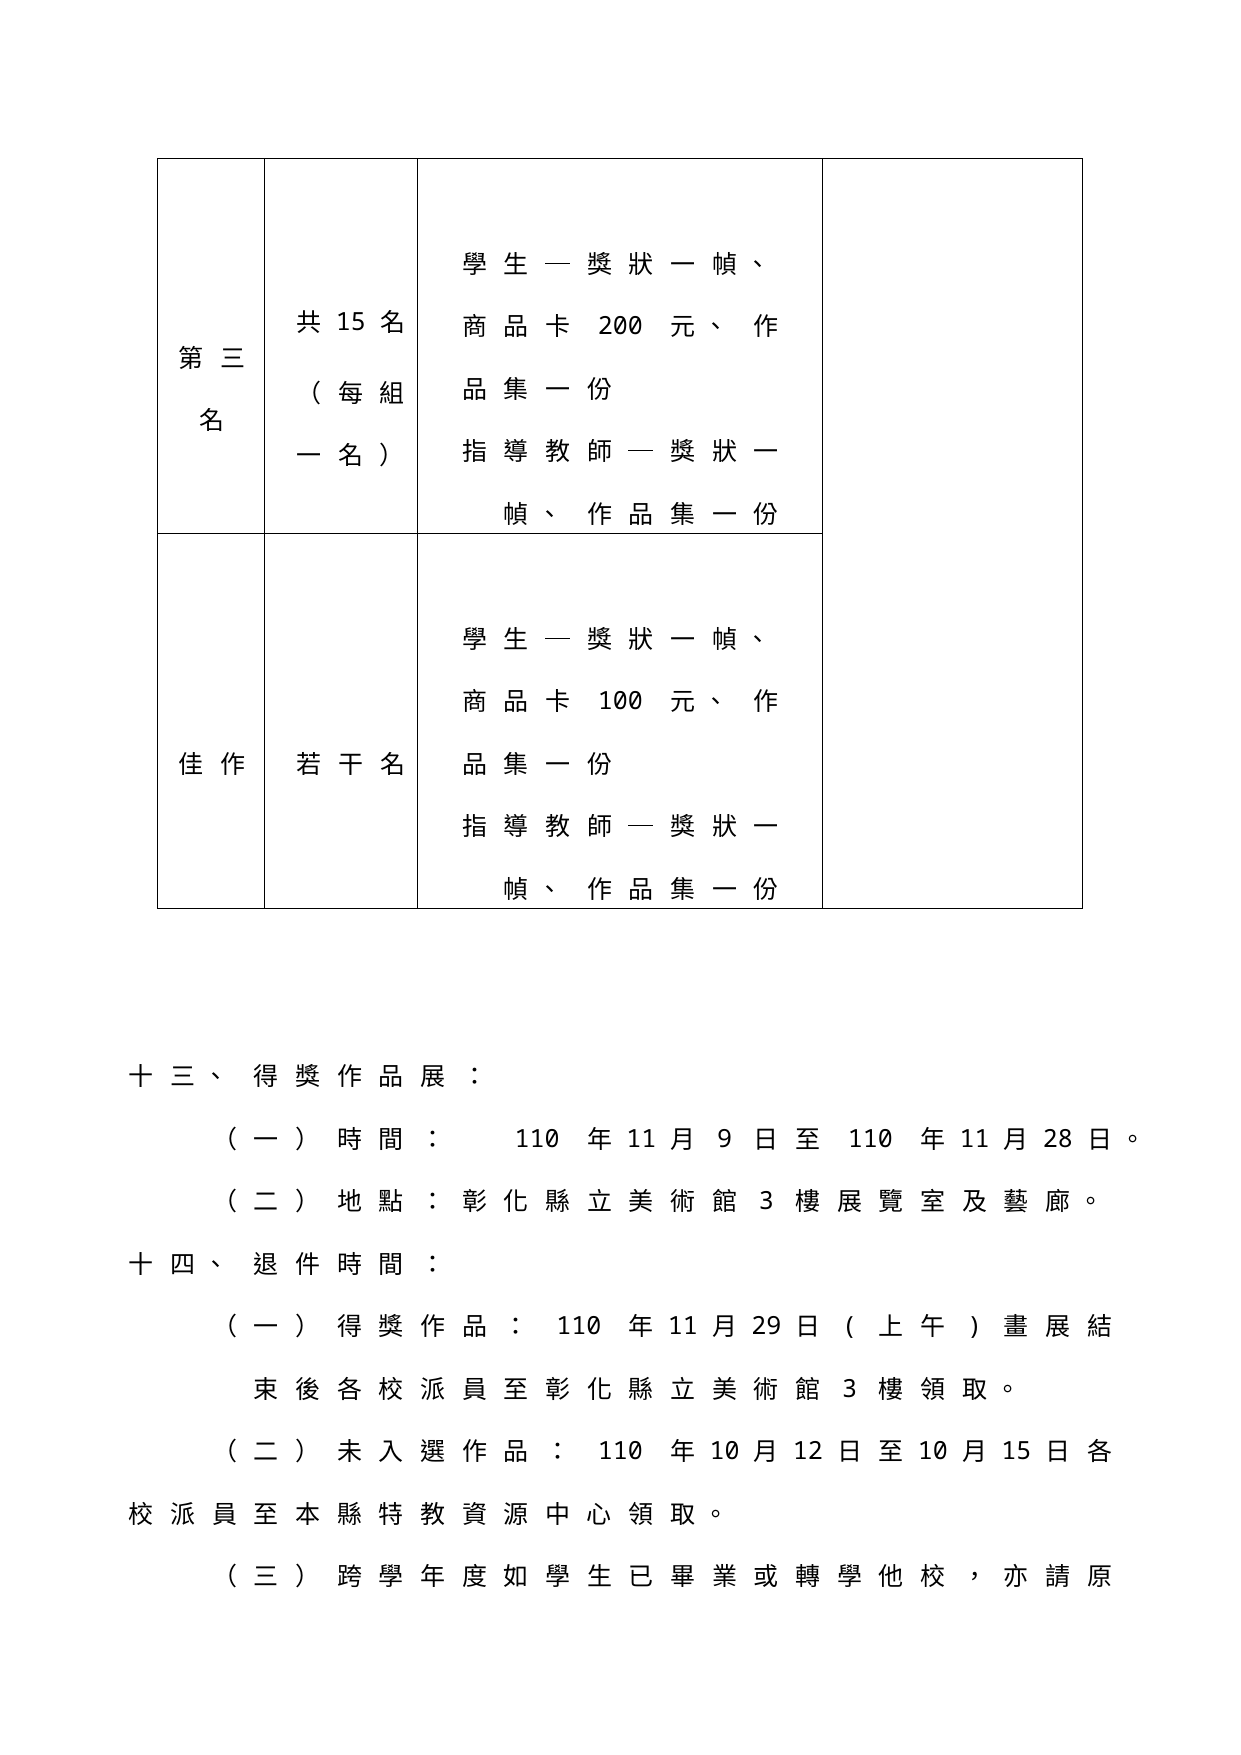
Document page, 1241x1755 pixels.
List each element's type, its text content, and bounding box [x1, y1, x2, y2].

table_cell 第三名 [158, 159, 264, 533]
table_cell [823, 159, 1082, 908]
text （一）時間： 110年11月9日至110年11月28日。 [120, 1096, 1120, 1158]
table_cell 學生─獎狀一幀、商品卡200元、作品集一份 指導教師─獎狀一幀、作品集一份 [418, 159, 822, 533]
table_cell 共15名 （每組一名） [265, 159, 417, 533]
text 十三、得獎作品展： [120, 1033, 1120, 1096]
text （二）未入選作品：110年10月12日至10月15日各校派員至本縣特教資源中心領取。 [120, 1408, 1120, 1533]
table_cell 若干名 [265, 534, 417, 908]
text （一）得獎作品：110年11月29日(上午)畫展結束後各校派員至彰化縣立美術館3樓領取。 [167, 1283, 1120, 1408]
text （二）地點：彰化縣立美術館3樓展覽室及藝廊。 [120, 1158, 1120, 1221]
table_cell 學生─獎狀一幀、商品卡100元、作品集一份 指導教師─獎狀一幀、作品集一份 [418, 534, 822, 908]
text 十四、退件時間： [120, 1221, 1120, 1283]
text （三）跨學年度如學生已畢業或轉學他校，亦請原 [120, 1533, 1120, 1596]
table_cell 佳作 [158, 534, 264, 908]
